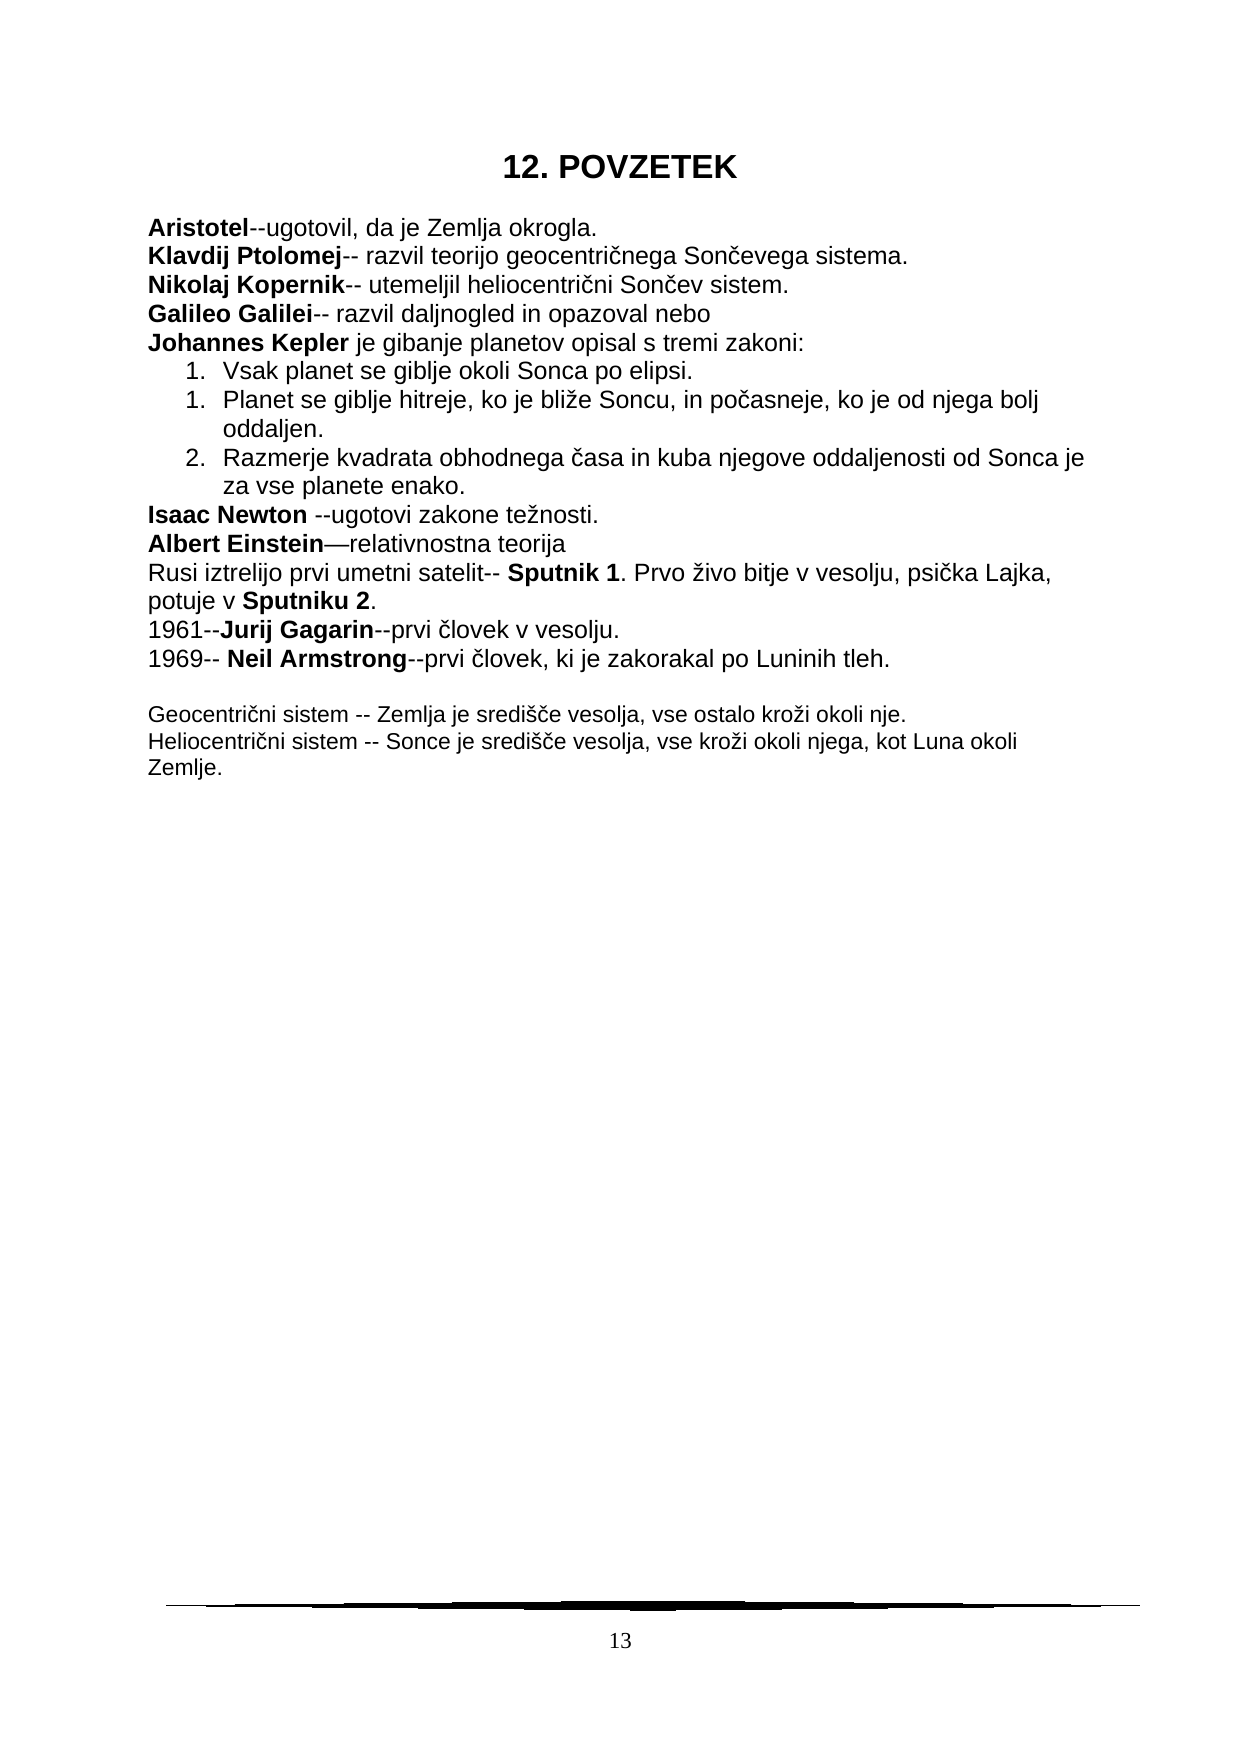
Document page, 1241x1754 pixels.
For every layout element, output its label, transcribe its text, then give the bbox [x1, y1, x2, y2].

text Geocentrični sistem -- Zemlja je središče vesolja, vse ostalo kroži okoli nje. [148, 701, 1093, 728]
list Vsak planet se giblje okoli Sonca po elipsi. [185, 356, 1093, 385]
text 12. POVZETEK [148, 148, 1093, 186]
text Aristotel--ugotovil, da je Zemlja okrogla. [148, 213, 1093, 241]
text Isaac Newton --ugotovi zakone težnosti. [148, 500, 1093, 529]
text Galileo Galilei-- razvil daljnogled in opazoval nebo [148, 299, 1093, 328]
text 1969-- Neil Armstrong--prvi človek, ki je zakorakal po Luninih tleh. [148, 644, 1093, 673]
list Razmerje kvadrata obhodnega časa in kuba njegove oddaljenosti od Sonca je za vse planete enako. [185, 443, 1093, 500]
list Planet se giblje hitreje, ko je bliže Soncu, in počasneje, ko je od njega bolj oddaljen. [185, 385, 1093, 443]
text Nikolaj Kopernik-- utemeljil heliocentrični Sončev sistem. [148, 270, 1093, 299]
text Heliocentrični sistem -- Sonce je središče vesolja, vse kroži okoli njega, kot Luna okoli Zemlje. [148, 728, 1093, 780]
text Rusi iztrelijo prvi umetni satelit-- Sputnik 1. Prvo živo bitje v vesolju, psička Lajka, potuje v Sputniku 2. [148, 558, 1093, 615]
text 1961--Jurij Gagarin--prvi človek v vesolju. [148, 615, 1093, 644]
text Albert Einstein—relativnostna teorija [148, 529, 1093, 558]
text Klavdij Ptolomej-- razvil teorijo geocentričnega Sončevega sistema. [148, 241, 1093, 270]
text Johannes Kepler je gibanje planetov opisal s tremi zakoni: [148, 328, 1093, 356]
